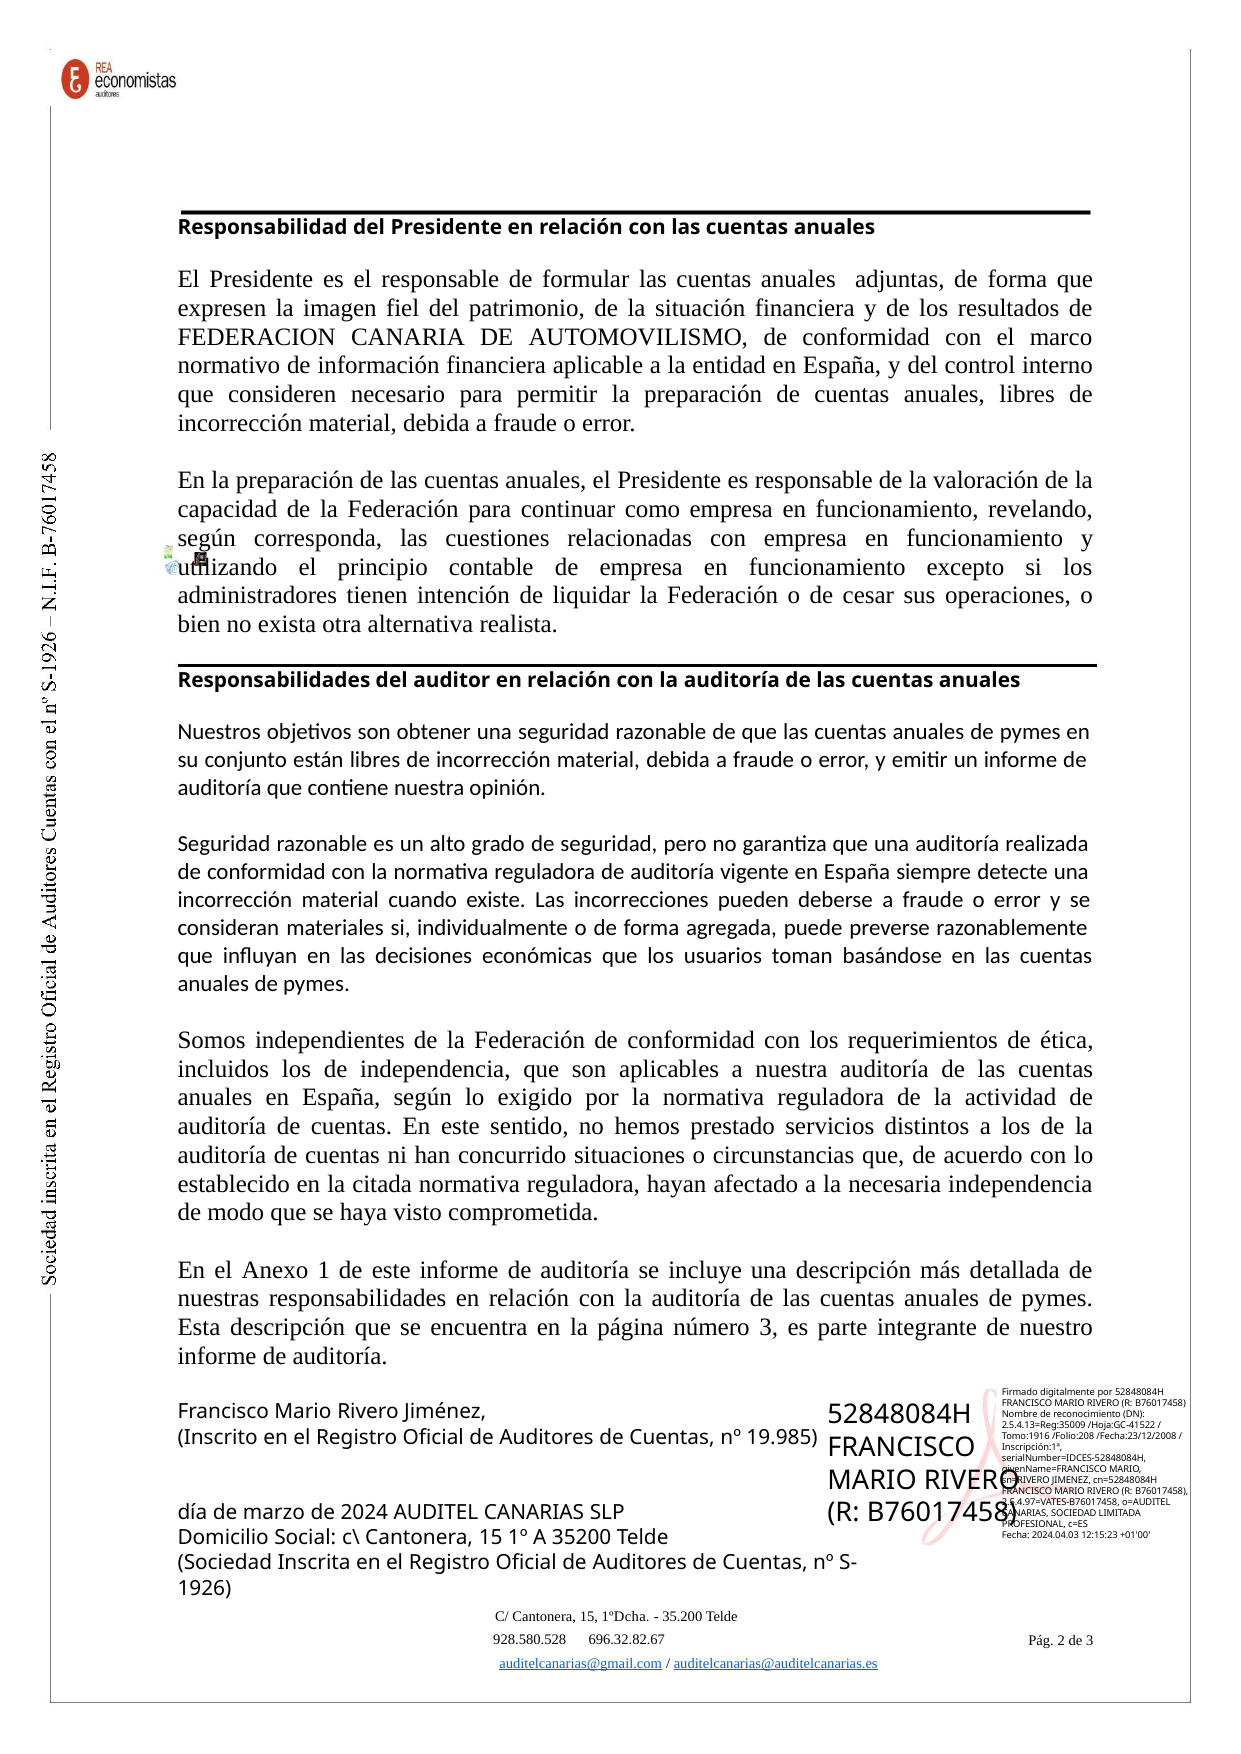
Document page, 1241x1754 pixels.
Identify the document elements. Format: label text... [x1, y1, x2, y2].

text que influyan en las decisiones económicas que los usuarios toman basándose en las cuentas [177, 941, 1117, 969]
text 52848084H [827, 1397, 982, 1430]
text anuales en España, según lo exigido por la normativa reguladora de la actividad de [177, 1084, 1118, 1111]
text Inscripción:1ª, [1002, 1442, 1188, 1453]
text día de marzo de 2024 AUDITEL CANARIAS SLP [177, 1499, 680, 1524]
text En la preparación de las cuentas anuales, el Presidente es responsable de la valoración de la [177, 467, 1118, 494]
text CANARIAS, SOCIEDAD LIMITADA [1002, 1508, 1190, 1519]
text auditelcanarias@gmail.com / auditelcanarias@auditelcanarias.es [499, 1655, 902, 1671]
text serialNumber=IDCES-52848084H, [1002, 1453, 1190, 1464]
text PROFESIONAL, c=ES [1002, 1519, 1190, 1530]
text Nombre de reconocimiento (DN): [1002, 1409, 1188, 1420]
text nuestras responsabilidades en relación con la auditoría de las cuentas anuales de pymes. [177, 1285, 1118, 1312]
text Esta descripción que se encuentra en la página número 3, es parte integrante de nuestro [177, 1313, 1118, 1341]
text C/ Cantonera, 15, 1ºDcha. - 35.200 Telde [495, 1609, 762, 1625]
text .5.4.13=Reg:35009 /Hoja:GC-41522 / [1006, 1420, 1165, 1431]
text sn=RIVERO JIMENEZ, cn=52848084H [1002, 1475, 1190, 1486]
text Firmado digitalmente por 52848084H [1002, 1387, 1188, 1398]
text Pág. 2 de 3 [1028, 1632, 1115, 1648]
text givenName=FRANCISCO MARIO, [1002, 1464, 1190, 1475]
text (R: B76017458) [827, 1496, 1002, 1528]
text que consideren necesario para permitir la preparación de cuentas anuales, libres de [177, 381, 1118, 408]
text expresen la imagen fiel del patrimonio, de la situación financiera y de los resultados de [177, 294, 1118, 322]
text Fecha: 2024.04.03 12:15:23 +01'00' [1002, 1530, 1153, 1541]
text administradores tienen intención de liquidar la Federación o de cesar sus operaciones, o [177, 582, 1118, 609]
text MARIO RIVERO [827, 1463, 1002, 1496]
text (Sociedad Inscrita en el Registro Oficial de Auditores de Cuentas, nº S-1926) [177, 1549, 908, 1600]
text El Presidente es el responsable de formular las cuentas anuales adjuntas, de forma que [177, 266, 1118, 293]
text En el Anexo 1 de este informe de auditoría se incluye una descripción más detallada de [177, 1256, 1118, 1284]
text Francisco Mario Rivero Jiménez, [177, 1399, 496, 1424]
text auditoría que contiene nuestra opinión. [177, 773, 1117, 801]
text Domicilio Social: c\ Cantonera, 15 1º A 35200 Telde [177, 1524, 680, 1549]
text FEDERACION CANARIA DE AUTOMOVILISMO, de conformidad con el marco [177, 323, 1118, 351]
text FRANCISCO [827, 1430, 1021, 1463]
text según corresponda, las cuestiones relacionadas con empresa en funcionamiento y [177, 524, 1118, 552]
text 9 [493, 1631, 500, 1647]
text auditoría de cuentas ni han concurrido situaciones o circunstancias que, de acuerdo con lo [177, 1141, 1118, 1169]
text utilizando el principio contable de empresa en funcionamiento excepto si los [177, 553, 1118, 581]
text Responsabilidad del Presidente en relación con las cuentas anuales [177, 214, 905, 239]
text de modo que se haya visto comprometida. [177, 1199, 1118, 1226]
text informe de auditoría. [177, 1342, 1118, 1370]
text FRANCISCO MARIO RIVERO (R: B76017458) [1002, 1398, 1188, 1409]
text incorrección material, debida a fraude o error. [177, 409, 1118, 437]
text bien no exista otra alternativa realista. [177, 611, 1118, 638]
text Seguridad razonable es un alto grado de seguridad, pero no garantiza que una auditoría realizada [177, 829, 1117, 857]
text (Inscrito en el Registro Oficial de Auditores de Cuentas, nº 19.985) [177, 1424, 818, 1449]
text capacidad de la Federación para continuar como empresa en funcionamiento, revelando, [177, 496, 1118, 523]
text FRANCISCO MARIO RIVERO (R: B76017458), [1002, 1486, 1190, 1497]
text Tomo:1916 /Folio:208 /Fecha:23/12/2008 / [1002, 1431, 1188, 1442]
text auditoría de cuentas. En este sentido, no hemos prestado servicios distintos a los de la [177, 1112, 1118, 1140]
text Somos independientes de la Federación de conformidad con los requerimientos de ética, [177, 1026, 1118, 1054]
text Nuestros objetivos son obtener una seguridad razonable de que las cuentas anuales de pymes en [177, 717, 1117, 745]
text de conformidad con la normativa reguladora de auditoría vigente en España siempre detecte una [177, 857, 1117, 885]
text establecido en la citada normativa reguladora, hayan afectado a la necesaria independencia [177, 1170, 1118, 1198]
text 28.580.528 [500, 1631, 588, 1647]
text su conjunto están libres de incorrección material, debida a fraude o error, y emitir un informe de [177, 745, 1117, 773]
text 2.5.4.97=VATES-B76017458, o=AUDITEL [1002, 1497, 1190, 1508]
text incorrección material cuando existe. Las incorrecciones pueden deberse a fraude o error y se [177, 885, 1117, 913]
text 696.32.82.67 [588, 1631, 687, 1647]
text incluidos los de independencia, que son aplicables a nuestra auditoría de las cuentas [177, 1055, 1118, 1083]
text normativo de información financiera aplicable a la entidad en España, y del control interno [177, 352, 1118, 379]
text consideran materiales si, individualmente o de forma agregada, puede preverse razonablemente [177, 913, 1117, 941]
text anuales de pymes. [177, 969, 1117, 997]
text Responsabilidades del auditor en relación con la auditoría de las cuentas anuales [177, 667, 1049, 692]
